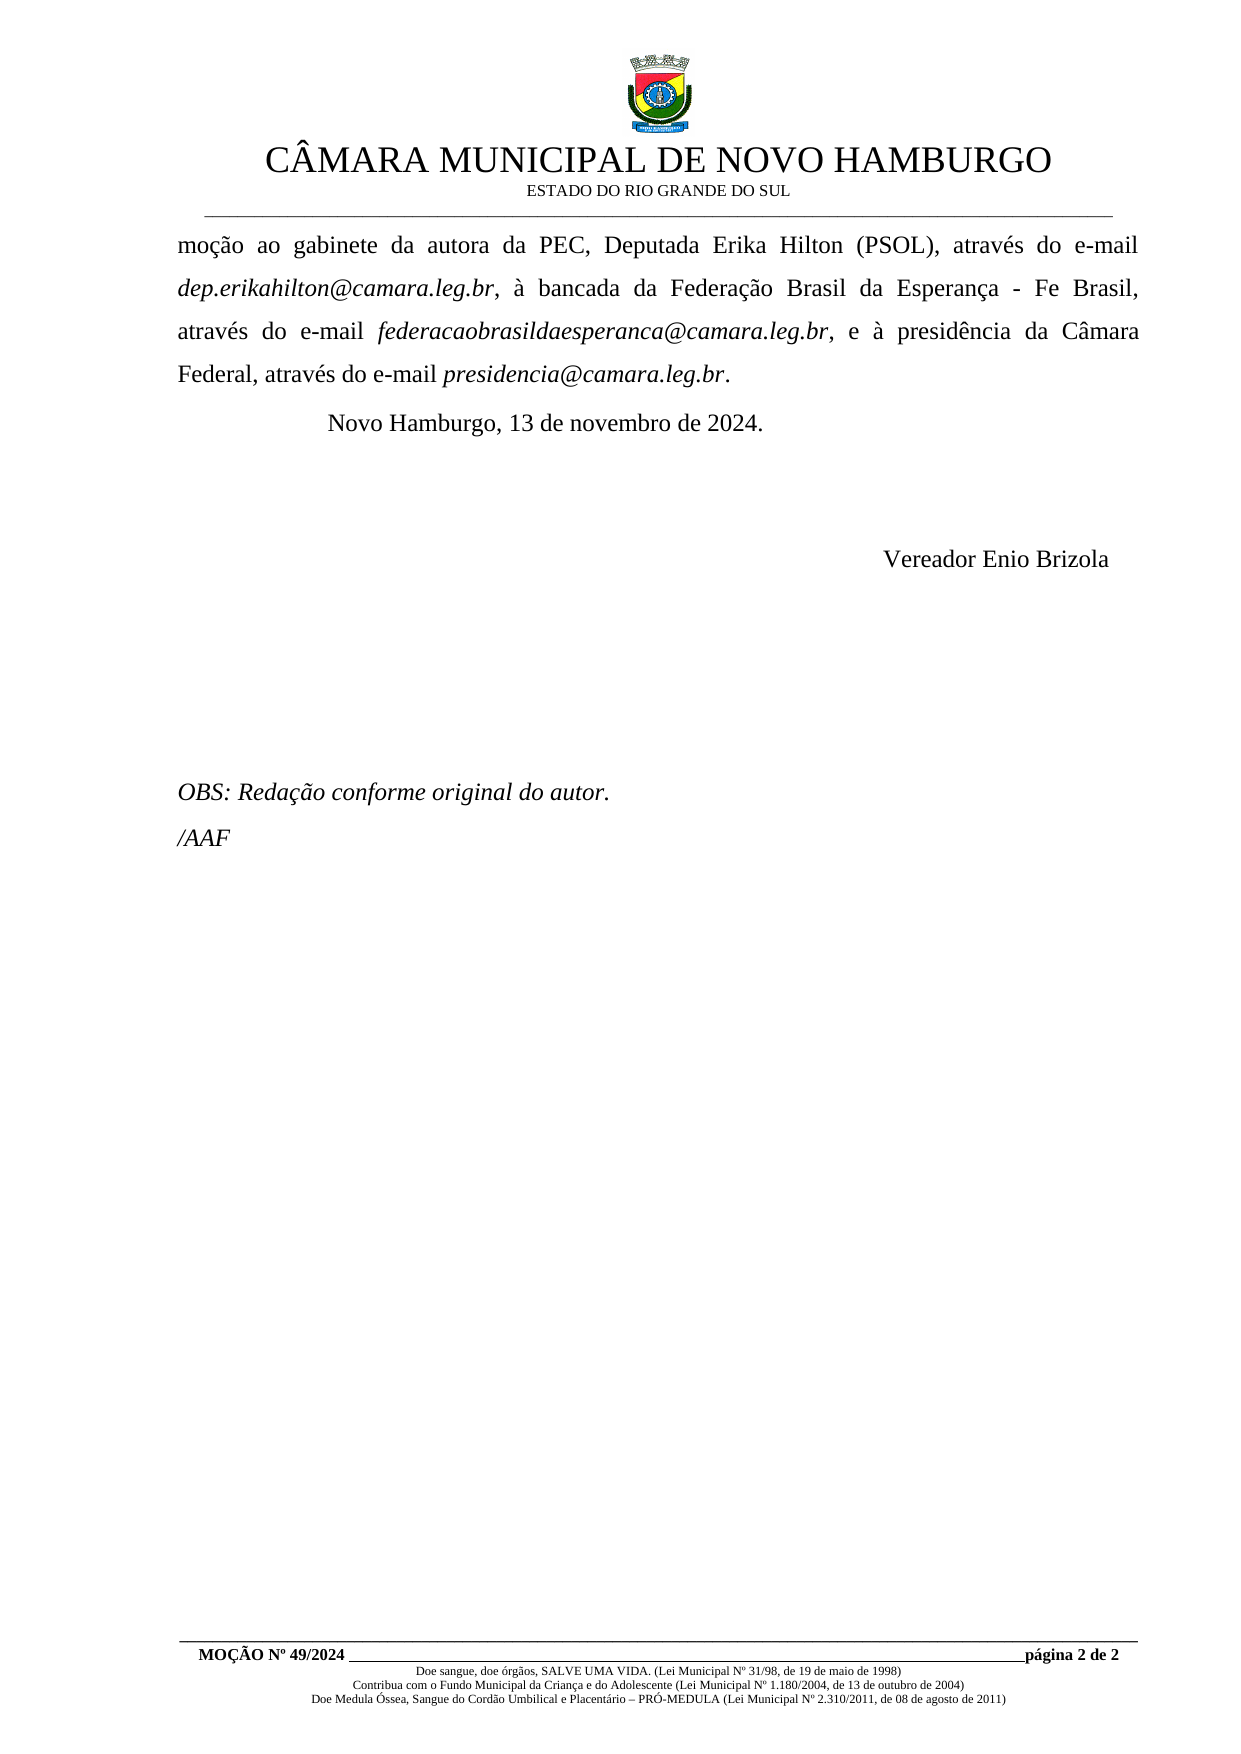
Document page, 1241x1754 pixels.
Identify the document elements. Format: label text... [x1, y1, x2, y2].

text Novo Hamburgo, 13 de novembro de 2024. [177, 408, 1140, 437]
text moção ao gabinete da autora da PEC, Deputada Erika Hilton (PSOL), através do e-mail dep.erikahilton@camara.leg.br, à bancada da Federação Brasil da Esperança - Fe Brasil, através do e-mail federacaobrasildaesperanca@camara.leg.br, e à presidência da Câmara Federal, através do e-mail presidencia@camara.leg.br. [177, 230, 1140, 388]
text OBS: Redação conforme original do autor. [177, 777, 1140, 806]
text Vereador Enio Brizola [177, 516, 1140, 573]
text /AAF [177, 823, 1140, 900]
picture [622, 48, 695, 137]
